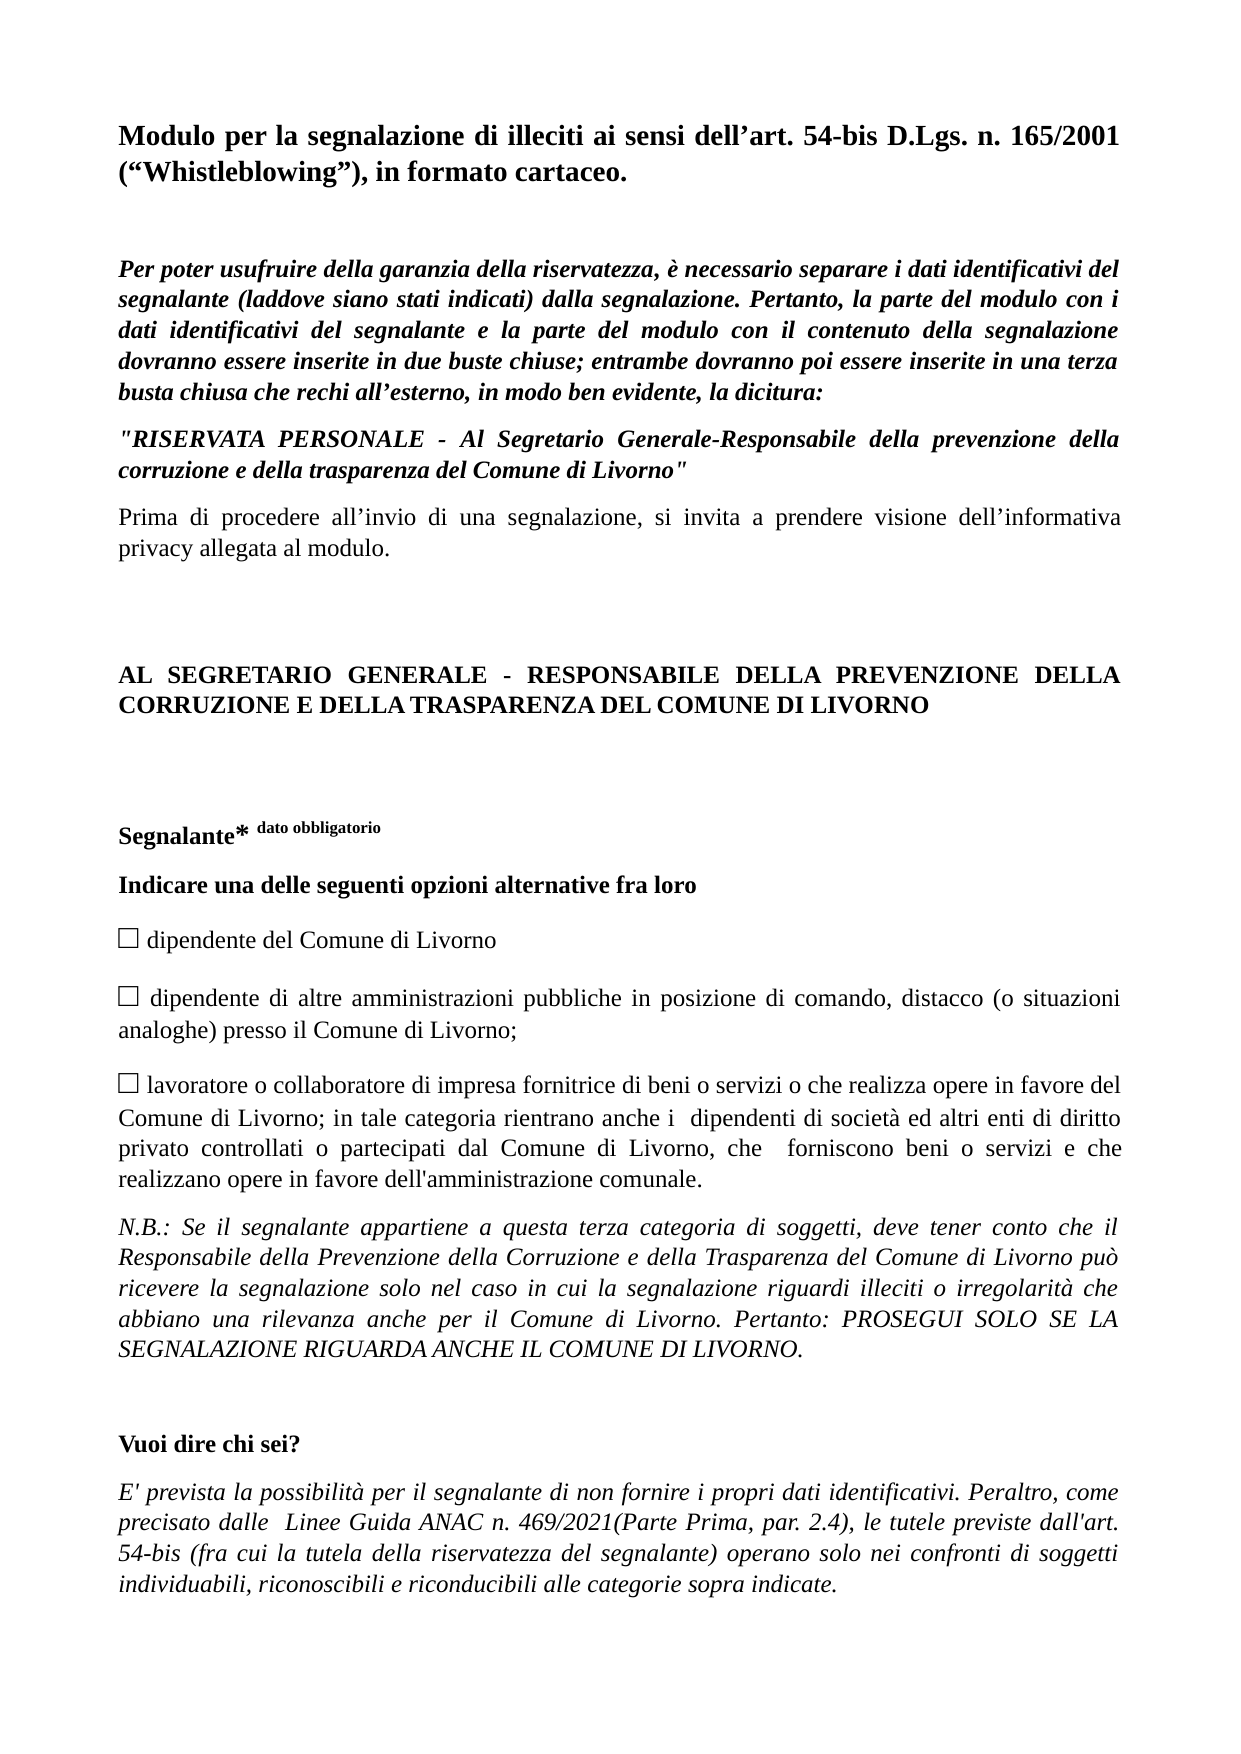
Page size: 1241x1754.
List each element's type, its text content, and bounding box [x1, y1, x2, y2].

text E' prevista la possibilità per il segnalante di non fornire i propri dati identificativi. Peraltro, come precisato dalle Linee Guida ANAC n. 469/2021(Parte Prima, par. 2.4), le tutele previste dall'art. 54-bis (fra cui la tutela della riservatezza del segnalante) operano solo nei confronti di soggetti individuabili, riconoscibili e riconducibili alle categorie sopra indicate. [118, 1477, 1122, 1598]
text □ lavoratore o collaboratore di impresa fornitrice di beni o servizi o che realizza opere in favore del Comune di Livorno; in tale categoria rientrano anche i dipendenti di società ed altri enti di diritto privato controllati o partecipati dal Comune di Livorno, che forniscono beni o servizi e che realizzano opere in favore dell'amministrazione comunale. [118, 1062, 1122, 1193]
text Per poter usufruire della garanzia della riservatezza, è necessario separare i dati identificativi del segnalante (laddove siano stati indicati) dalla segnalazione. Pertanto, la parte del modulo con i dati identificativi del segnalante e la parte del modulo con il contenuto della segnalazione dovranno essere inserite in due buste chiuse; entrambe dovranno poi essere inserite in una terza busta chiusa che rechi all’esterno, in modo ben evidente, la dicitura: [118, 254, 1122, 406]
text Prima di procedere all’invio di una segnalazione, si invita a prendere visione dell’informativa privacy allegata al modulo. [118, 502, 1122, 562]
list "RISERVATA PERSONALE - Al Segretario Generale-Responsabile della prevenzione della corruzione e della trasparenza del Comune di Livorno" [118, 424, 1122, 484]
text Vuoi dire chi sei? [118, 1429, 1122, 1458]
text N.B.: Se il segnalante appartiene a questa terza categoria di soggetti, deve tener conto che il Responsabile della Prevenzione della Corruzione e della Trasparenza del Comune di Livorno può ricevere la segnalazione solo nel caso in cui la segnalazione riguardi illeciti o irregolarità che abbiano una rilevanza anche per il Comune di Livorno. Pertanto: PROSEGUI SOLO SE LA SEGNALAZIONE RIGUARDA ANCHE IL COMUNE DI LIVORNO. [118, 1212, 1122, 1363]
text □ dipendente del Comune di Livorno [118, 917, 1122, 956]
text Segnalante* dato obbligatorio [118, 817, 1122, 851]
text □ dipendente di altre amministrazioni pubbliche in posizione di comando, distacco (o situazioni analoghe) presso il Comune di Livorno; [118, 975, 1122, 1044]
text Indicare una delle seguenti opzioni alternative fra loro [118, 870, 1122, 898]
text AL SEGRETARIO GENERALE - RESPONSABILE DELLA PREVENZIONE DELLA CORRUZIONE E DELLA TRASPARENZA DEL COMUNE DI LIVORNO [118, 660, 1122, 719]
text Modulo per la segnalazione di illeciti ai sensi dell’art. 54-bis D.Lgs. n. 165/2001 (“Whistleblowing”), in formato cartaceo. [118, 118, 1122, 187]
